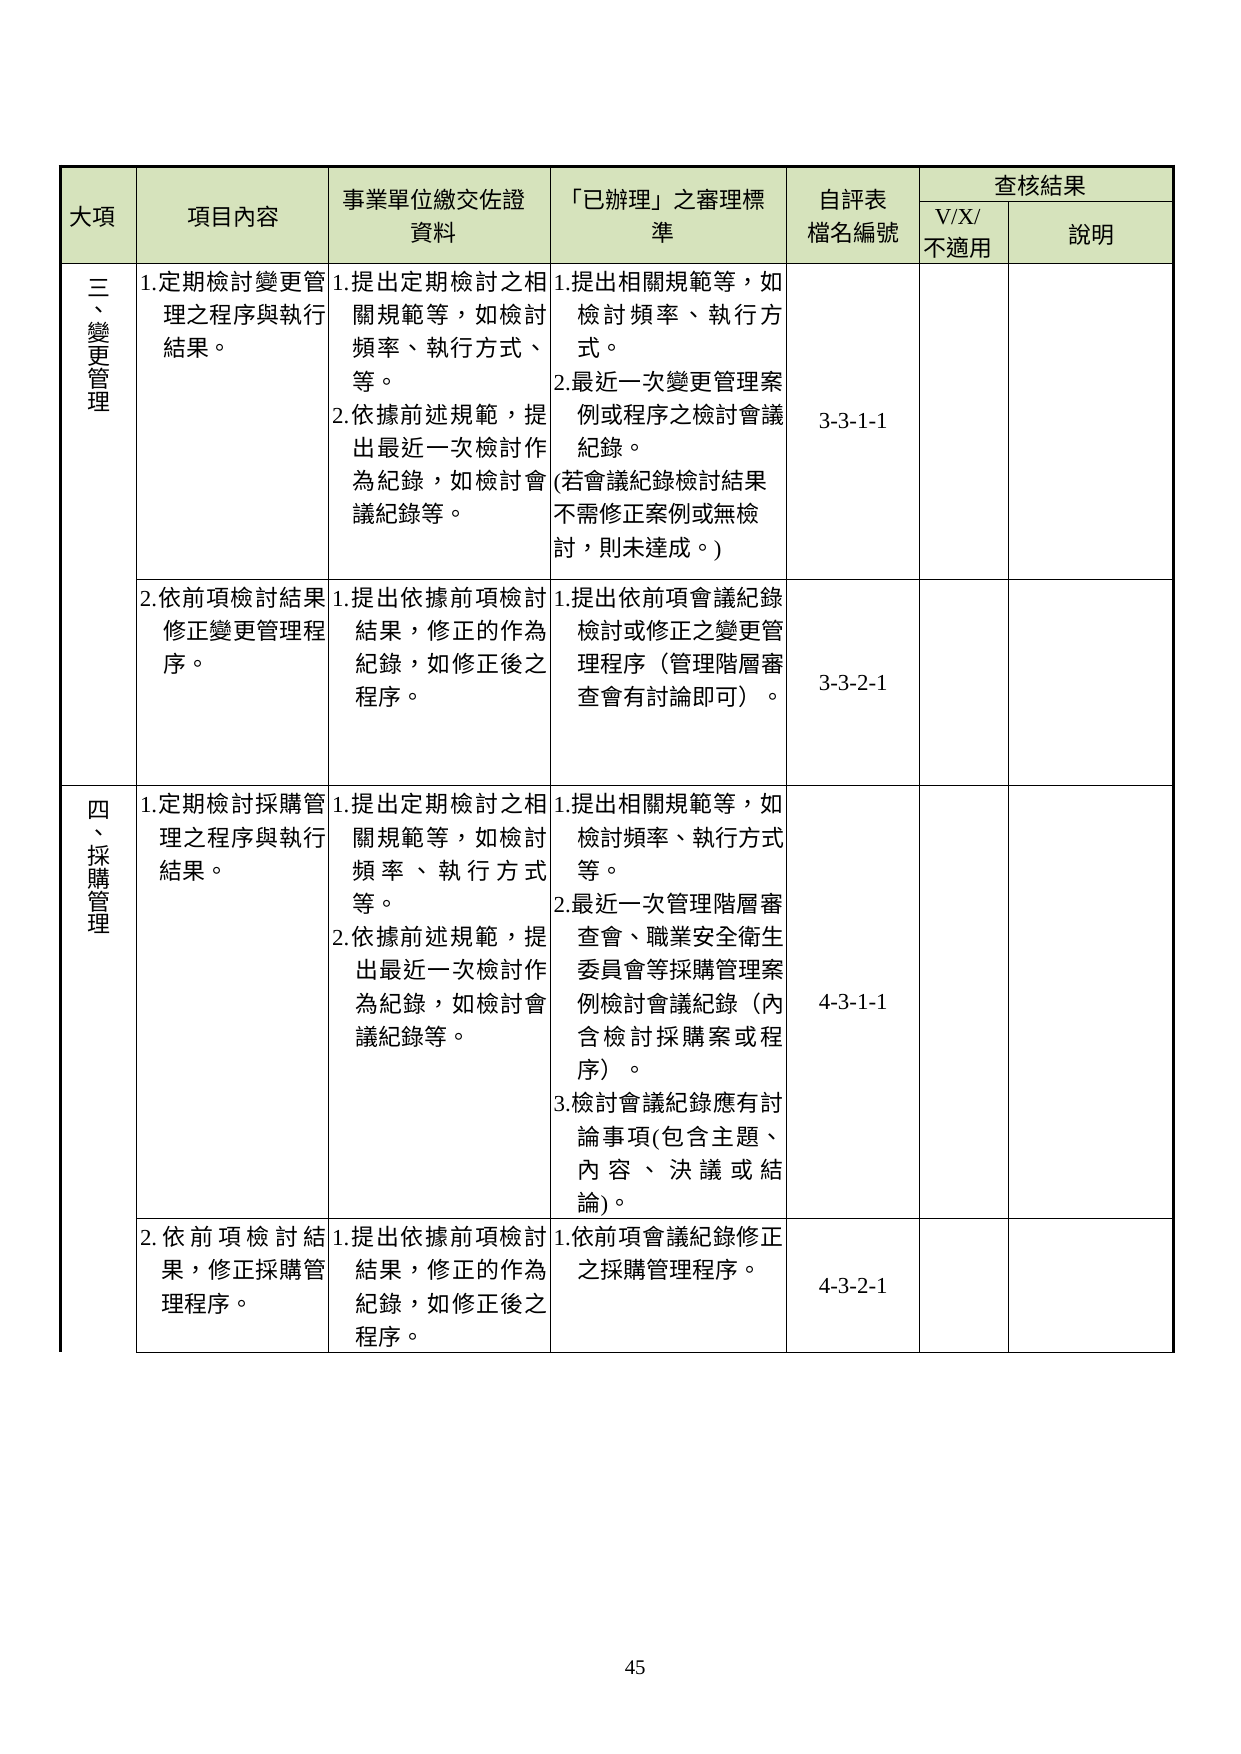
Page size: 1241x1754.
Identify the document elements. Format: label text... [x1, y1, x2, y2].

table_cell 1.提出相關規範等，如檢討頻率、執行方式等。 2.最近一次管理階層審查會、職業安全衛生委員會等採購管理案例檢討會議紀錄（內含檢討採購案或程序）。 3.檢討會議紀錄應有討論事項(包含主題、內容、決議或結論)。 [551, 786, 786, 1218]
table_header 「已辦理」之審理標準 [551, 168, 786, 263]
table_cell 說明 [1009, 202, 1172, 263]
table_cell 3-3-2-1 [787, 580, 919, 785]
table_cell [920, 786, 1008, 1218]
table_cell 3-3-1-1 [787, 264, 919, 578]
table_cell 4-3-2-1 [787, 1219, 919, 1352]
table_cell V/X/ 不適用 [920, 202, 1008, 263]
table_cell 1.提出依前項會議紀錄檢討或修正之變更管理程序（管理階層審查會有討論即可）。 [551, 580, 786, 785]
table_cell [920, 580, 1008, 785]
table_cell 2.依前項檢討結果，修正採購管理程序。 [137, 1219, 328, 1352]
table_cell [1009, 580, 1172, 785]
table_cell 1.定期檢討變更管理之程序與執行結果。 [137, 264, 328, 578]
table_cell [920, 264, 1008, 578]
table_cell 1.提出定期檢討之相關規範等，如檢討頻率、執行方式、等。 2.依據前述規範，提出最近一次檢討作為紀錄，如檢討會議紀錄等。 [329, 264, 550, 578]
table_cell [920, 1219, 1008, 1352]
table_cell 4-3-1-1 [787, 786, 919, 1218]
table_cell [1009, 1219, 1172, 1352]
table_header 事業單位繳交佐證資料 [329, 168, 550, 263]
table_header 項目內容 [137, 168, 328, 263]
table_cell 三、變更管理 [62, 264, 136, 785]
table_header 大項 [62, 168, 136, 263]
table_cell 1.依前項會議紀錄修正之採購管理程序。 [551, 1219, 786, 1352]
table_cell 2.依前項檢討結果修正變更管理程序。 [137, 580, 328, 785]
table_cell 四、採購管理 [62, 786, 136, 1352]
table_cell 1.提出相關規範等，如檢討頻率、執行方式。 2.最近一次變更管理案例或程序之檢討會議紀錄。 (若會議紀錄檢討結果不需修正案例或無檢討，則未達成。) [551, 264, 786, 578]
table_cell 1.提出依據前項檢討結果，修正的作為紀錄，如修正後之程序。 [329, 1219, 550, 1352]
table_cell [1009, 264, 1172, 578]
table_header 自評表 檔名編號 [787, 168, 919, 263]
table_cell 1.提出依據前項檢討結果，修正的作為紀錄，如修正後之程序。 [329, 580, 550, 785]
table_cell [1009, 786, 1172, 1218]
table_cell 1.定期檢討採購管理之程序與執行結果。 [137, 786, 328, 1218]
table_header 查核結果 [920, 168, 1172, 201]
table_cell 1.提出定期檢討之相關規範等，如檢討頻率、執行方式等。 2.依據前述規範，提出最近一次檢討作為紀錄，如檢討會議紀錄等。 [329, 786, 550, 1218]
